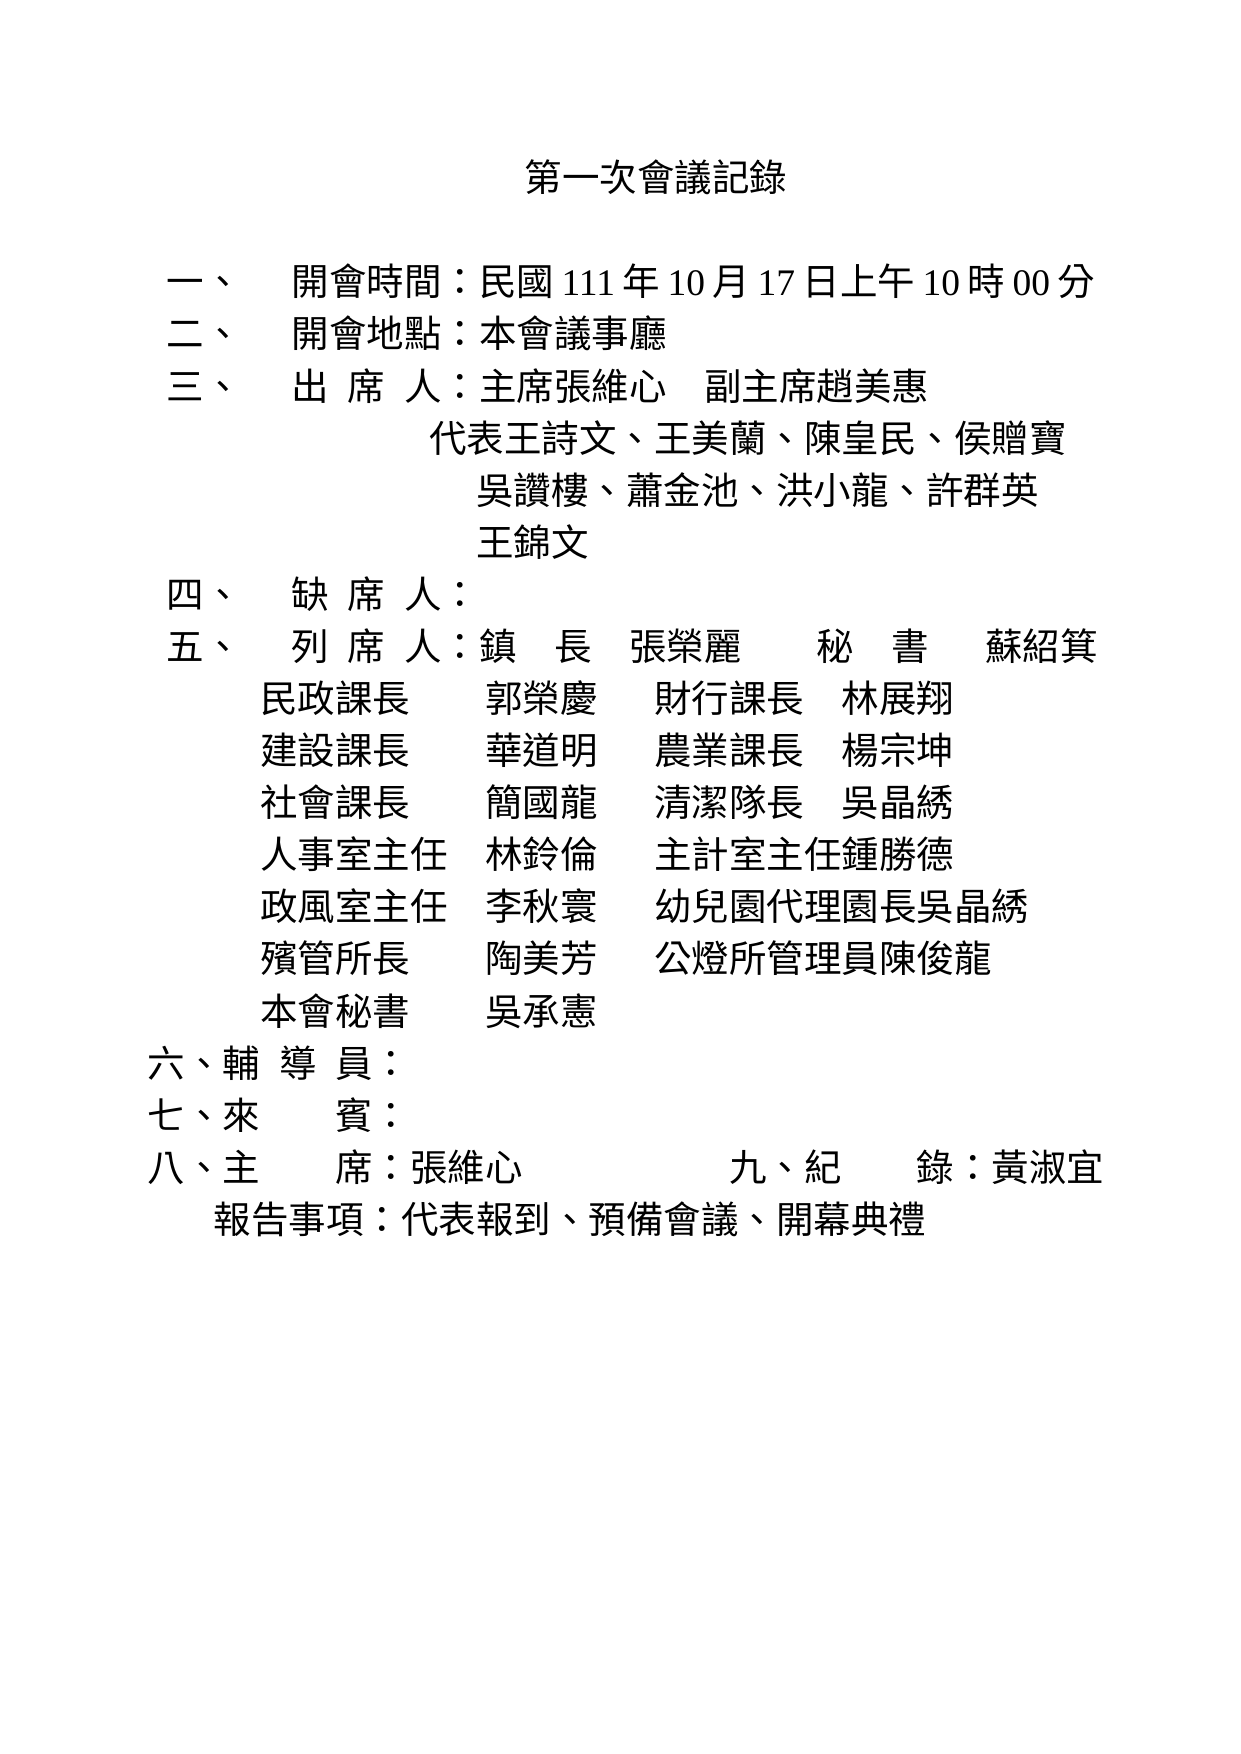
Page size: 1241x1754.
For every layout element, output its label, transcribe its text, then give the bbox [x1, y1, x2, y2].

text 代表王詩文、王美蘭、陳皇民、侯贈寶 [148, 410, 1163, 462]
text 七、來 賓： [148, 1087, 1163, 1139]
text 第一次會議記錄 [148, 150, 1163, 202]
text 八、主 席：張維心 九、紀 錄：黃淑宜 [148, 1139, 1163, 1192]
text 民政課長 郭榮慶 財行課長 林展翔 [148, 671, 1163, 723]
text 報告事項：代表報到、預備會議、開幕典禮 [148, 1192, 1163, 1244]
text 建設課長 華道明 農業課長 楊宗坤 [148, 723, 1163, 775]
list 開會地點：本會議事廳 [166, 306, 1163, 358]
text 吳讚樓、蕭金池、洪小龍、許群英 [448, 462, 1163, 514]
text 王錦文 [448, 514, 1163, 567]
text 政風室主任 李秋寰 幼兒園代理園長吳晶綉 [148, 879, 1163, 931]
list 缺 席 人： [166, 567, 1163, 619]
text 人事室主任 林鈴倫 主計室主任鍾勝德 [148, 827, 1163, 879]
text 殯管所長 陶美芳 公燈所管理員陳俊龍 [148, 931, 1163, 983]
text 本會秘書 吳承憲 [148, 983, 1163, 1035]
list 列 席 人：鎮 長 張榮麗 秘 書 蘇紹箕 [166, 619, 1163, 671]
list 出 席 人：主席張維心 副主席趙美惠 [166, 358, 1163, 410]
list 開會時間：民國111年10月17日上午10時00分 [166, 254, 1163, 306]
text 六、輔 導 員： [148, 1035, 1163, 1087]
text 社會課長 簡國龍 清潔隊長 吳晶綉 [148, 775, 1163, 827]
